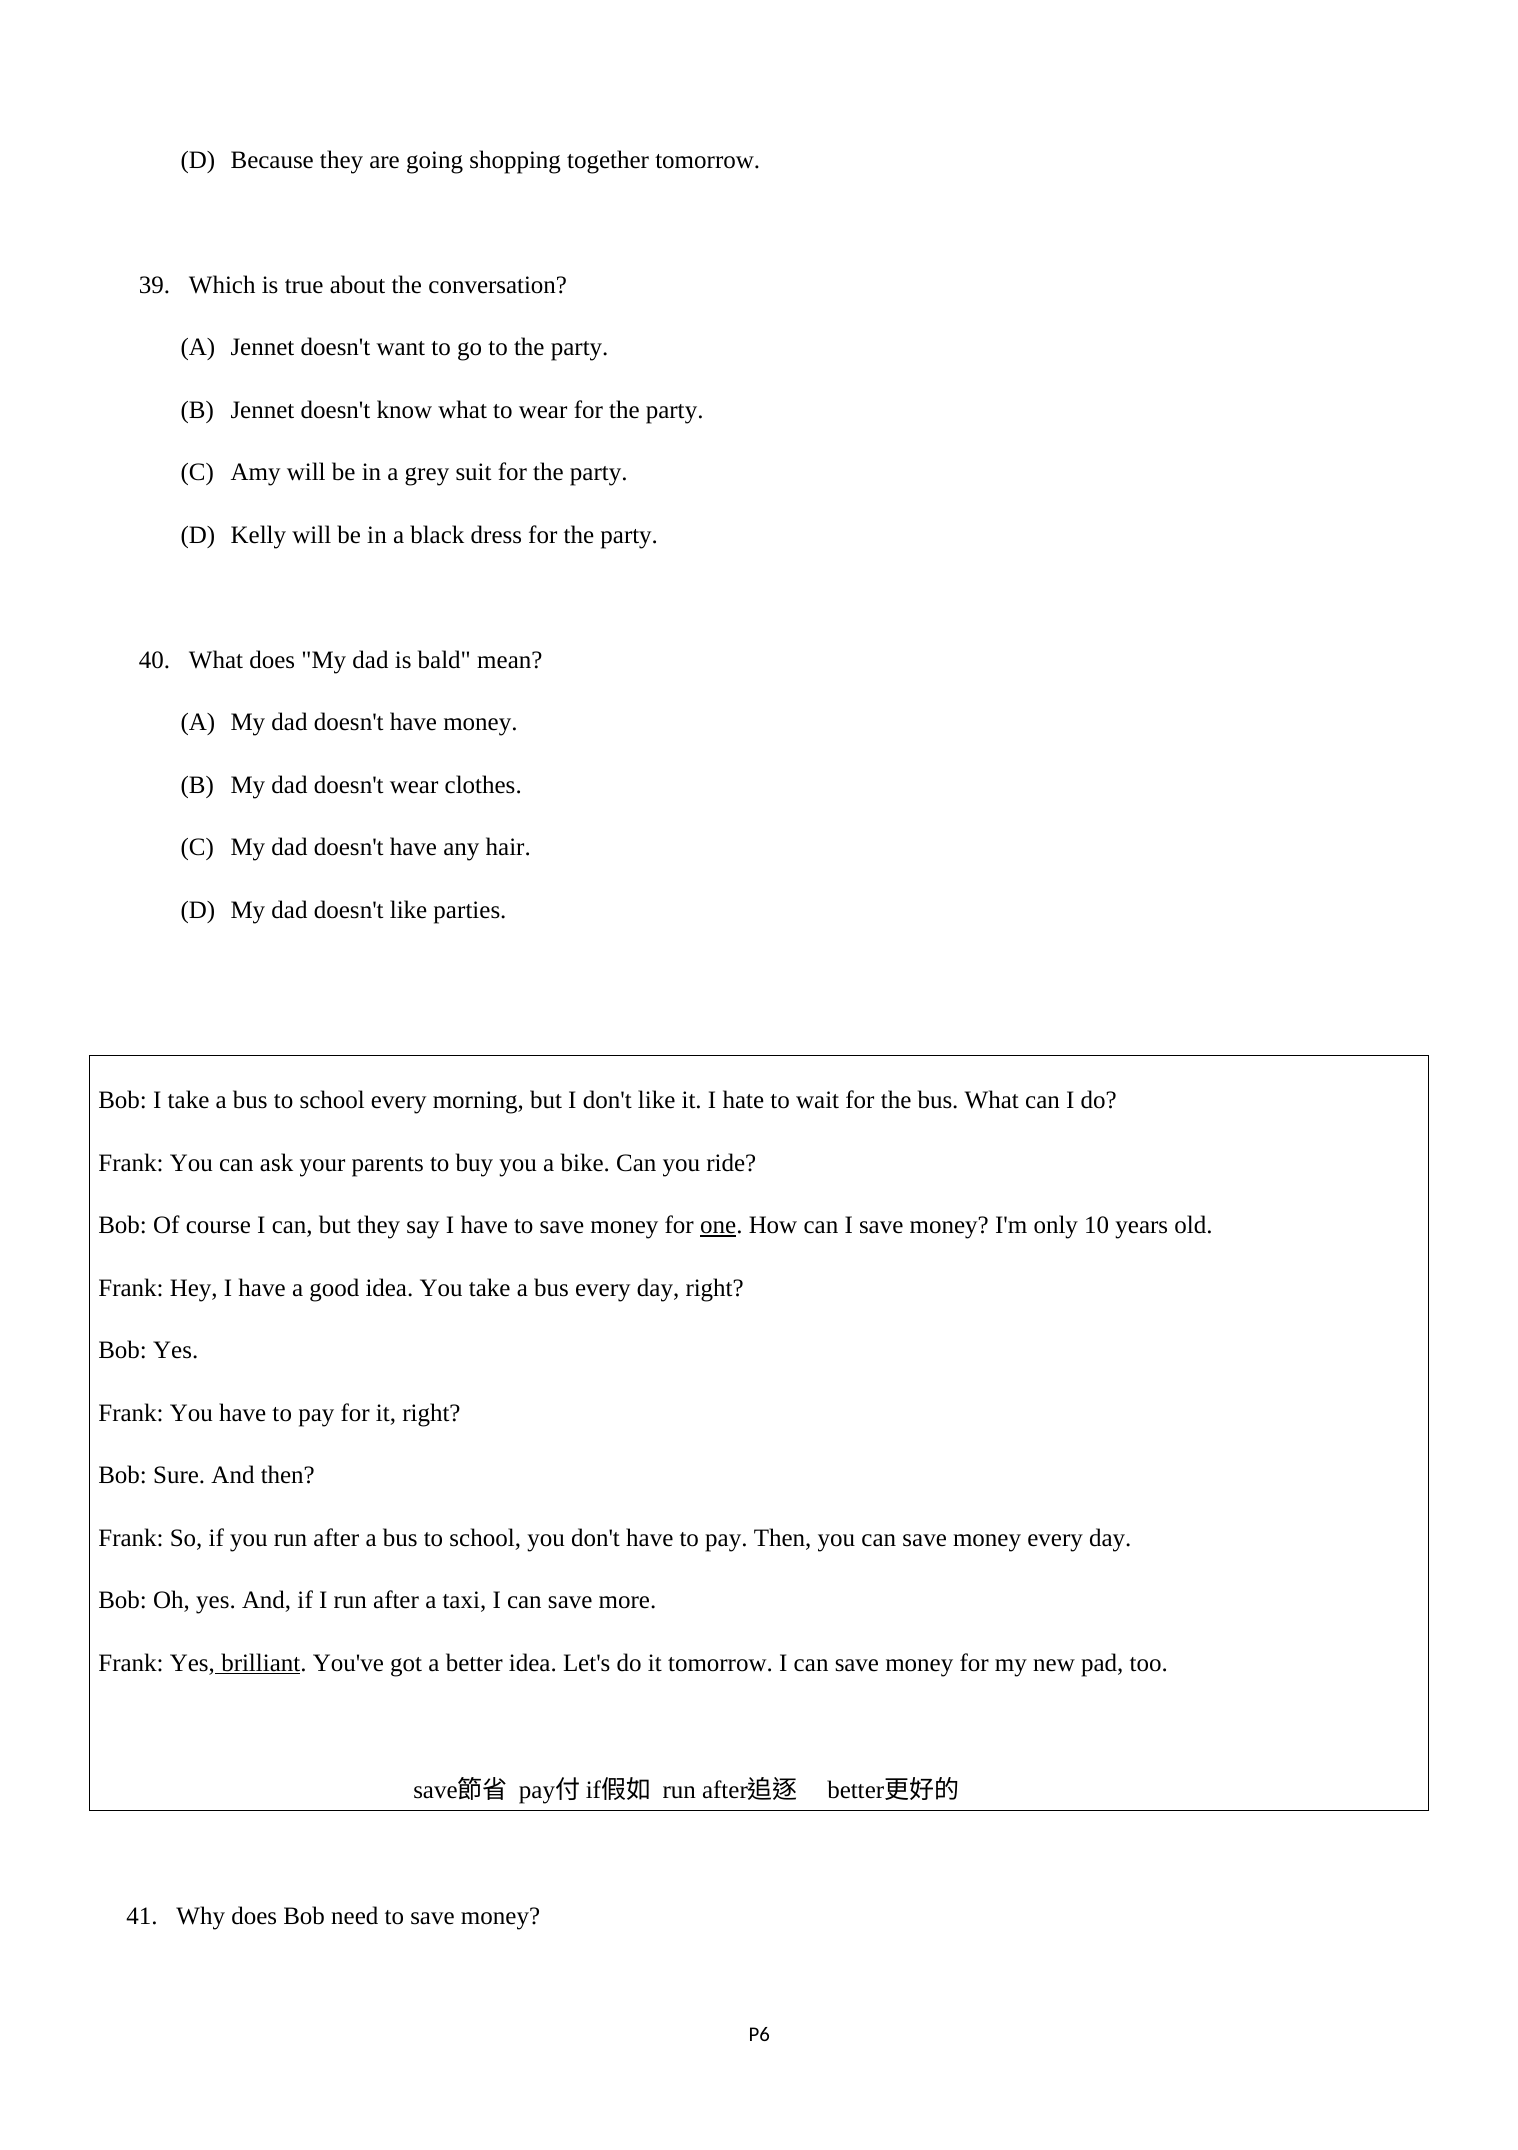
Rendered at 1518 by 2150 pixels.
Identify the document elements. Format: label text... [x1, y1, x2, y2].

list What does "My dad is bald" mean? [139, 617, 1429, 680]
list My dad doesn't like parties. [180, 867, 1429, 930]
list Jennet doesn't want to go to the party. [180, 305, 1429, 367]
text Frank: You have to pay for it, right? [90, 1367, 1428, 1430]
text Frank: So, if you run after a bus to school, you don't have to pay. Then, you can save money every day. [90, 1492, 1428, 1555]
text save節省 pay付 if假如 run after追逐 better更好的 [90, 1742, 1428, 1810]
list Because they are going shopping together tomorrow. [180, 117, 1429, 180]
text Frank: Hey, I have a good idea. You take a bus every day, right? [90, 1242, 1428, 1305]
text Frank: Yes, brilliant. You've got a better idea. Let's do it tomorrow. I can save money for my new pad, too. [90, 1617, 1428, 1683]
text Frank: You can ask your parents to buy you a bike. Can you ride? [90, 1117, 1428, 1180]
text Bob: Sure. And then? [90, 1430, 1428, 1492]
list Why does Bob need to save money? [126, 1874, 1429, 1936]
text Bob: Of course I can, but they say I have to save money for one. How can I save money? I'm only 10 years old. [90, 1180, 1428, 1242]
list Jennet doesn't know what to wear for the party. [180, 367, 1429, 430]
list Amy will be in a grey suit for the party. [180, 430, 1429, 492]
list My dad doesn't have any hair. [180, 805, 1429, 867]
list Kelly will be in a black dress for the party. [180, 492, 1429, 555]
text Bob: Oh, yes. And, if I run after a taxi, I can save more. [90, 1555, 1428, 1617]
text Bob: Yes. [90, 1305, 1428, 1367]
list My dad doesn't wear clothes. [180, 742, 1429, 805]
text Bob: I take a bus to school every morning, but I don't like it. I hate to wait for the bus. What can I do? [90, 1056, 1428, 1117]
list Which is true about the conversation? [139, 242, 1429, 305]
list My dad doesn't have money. [180, 680, 1429, 742]
